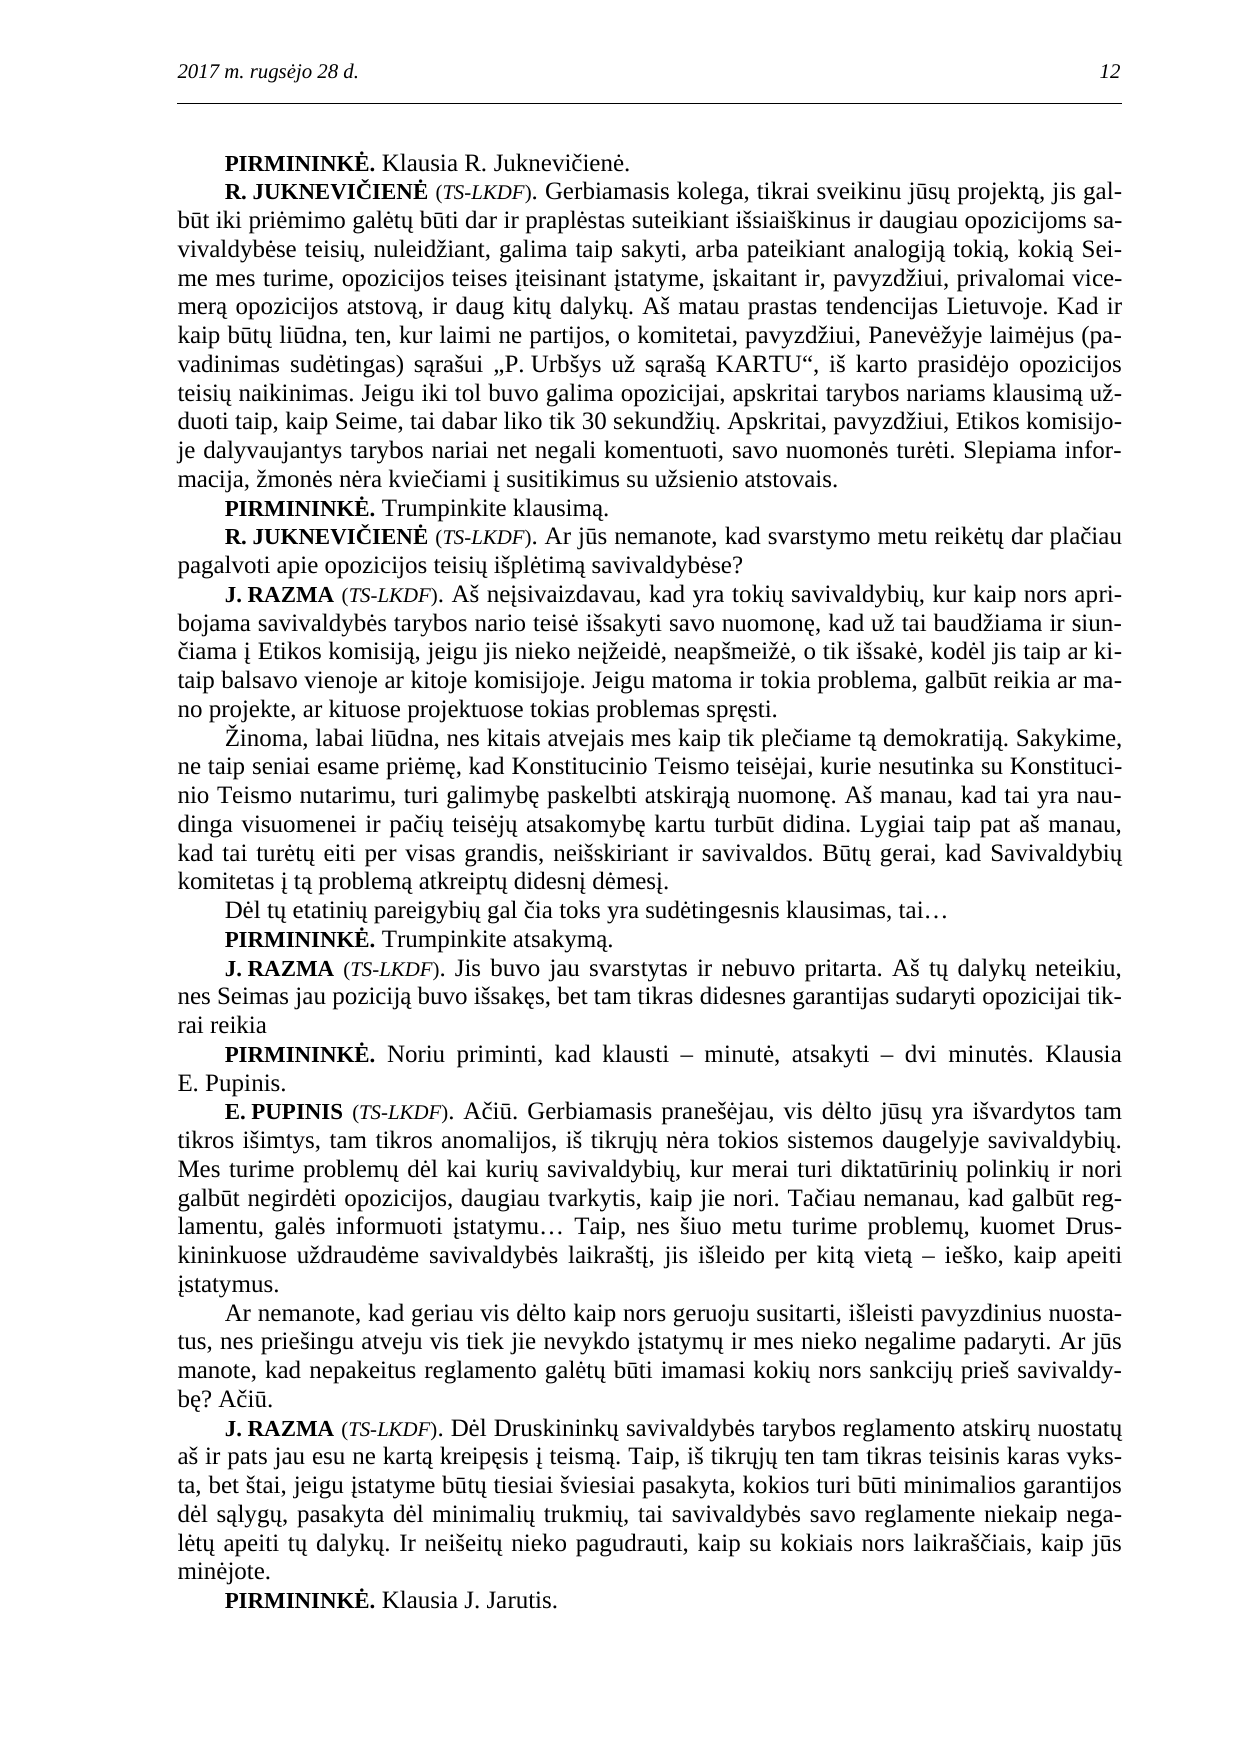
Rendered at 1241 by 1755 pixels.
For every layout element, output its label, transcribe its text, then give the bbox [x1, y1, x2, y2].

text PIRMININKĖ. Klau­sia J. Ja­ru­tis. [177, 1585, 1122, 1614]
text R. JUKNEVIČIENĖ (TS-LKDF). Ger­bia­ma­sis ko­le­ga, tik­rai svei­ki­nu jū­sų pro­jek­tą, jis gal­būt iki pri­ėmi­mo ga­lė­tų bū­ti dar ir pra­plės­tas su­tei­kiant iš­si­aiš­ki­nus ir dau­giau opo­zi­ci­joms sa­vi­val­dy­bė­se tei­sių, nu­lei­džiant, ga­li­ma taip sa­ky­ti, ar­ba pa­tei­kiant ana­lo­gi­ją to­kią, ko­kią Sei­me mes tu­ri­me, opo­zi­ci­jos tei­ses įtei­si­nant įsta­ty­me, įskai­tant ir, pa­vyz­džiui, pri­va­lo­mai vi­ce­me­rą opo­zi­ci­jos at­sto­vą, ir daug ki­tų da­ly­kų. Aš ma­tau pras­tas ten­den­ci­jas Lie­tu­vo­je. Kad ir kaip bū­tų liūd­na, ten, kur lai­mi ne par­ti­jos, o ko­mi­te­tai, pa­vyz­džiui, Pa­ne­vė­žy­je lai­mė­jus (pa­va­di­ni­mas su­dė­tin­gas) są­ra­šui „P. Urb­šys už są­ra­šą KARTU“, iš kar­to pra­si­dė­jo opo­zi­ci­jos tei­sių nai­ki­ni­mas. Jei­gu iki tol bu­vo ga­li­ma opo­zi­ci­jai, ap­skri­tai ta­ry­bos na­riams klau­si­mą už­duo­ti taip, kaip Sei­me, tai da­bar li­ko tik 30 se­kun­džių. Ap­skri­tai, pa­vyz­džiui, Eti­kos ko­mi­si­jo­je da­ly­vau­jan­tys ta­ry­bos na­riai net ne­ga­li ko­men­tuo­ti, sa­vo nuo­mo­nės tu­rė­ti. Sle­pia­ma in­for­ma­ci­ja, žmo­nės nė­ra kvie­čia­mi į su­si­ti­ki­mus su už­sie­nio at­sto­vais. [177, 176, 1122, 493]
text Ži­no­ma, la­bai liūd­na, nes ki­tais at­ve­jais mes kaip tik ple­čia­me tą de­mo­kra­tiją. Sa­ky­ki­me, ne taip se­niai esa­me pri­ėmę, kad Kon­sti­tu­ci­nio Teis­mo tei­sė­jai, ku­rie ne­su­tin­ka su Kon­sti­tu­ci­nio Teis­mo nu­ta­ri­mu, tu­ri ga­li­my­bę pa­skelb­ti at­ski­rą­ją nuo­mo­nę. Aš ma­nau, kad tai yra nau­din­ga vi­suo­me­nei ir pa­čių tei­sė­jų at­sa­ko­my­bę kar­tu tur­būt di­di­na. Ly­giai taip pat aš ma­nau, kad tai tu­rė­tų ei­ti per vi­sas gran­dis, ne­iš­ski­riant ir sa­vi­val­dos. Bū­tų ge­rai, kad Sa­vi­val­dy­bių ko­mi­te­tas į tą pro­ble­mą at­kreip­tų di­des­nį dė­me­sį. [177, 723, 1122, 895]
text PIRMININKĖ. No­riu pri­min­ti, kad klaus­ti – mi­nu­tė, at­sa­ky­ti – dvi mi­nu­tės. Klau­sia E. Pu­pi­nis. [177, 1039, 1122, 1096]
text Ar ne­ma­no­te, kad ge­riau vis dėl­to kaip nors ge­ruo­ju su­si­tar­ti, iš­leis­ti pa­vyz­di­nius nuo­sta­tus, nes prie­šin­gu at­ve­ju vis tiek jie ne­vyk­do įsta­ty­mų ir mes nie­ko ne­ga­li­me pa­da­ry­ti. Ar jūs ma­no­te, kad ne­pa­kei­tus reg­la­men­to ga­lė­tų bū­ti ima­ma­si ko­kių nors sank­ci­jų prieš sa­vi­val­dy­bę? Ačiū. [177, 1298, 1122, 1413]
text E. PUPINIS (TS-LKDF). Ačiū. Ger­bia­ma­sis pra­ne­šė­jau, vis dėl­to jū­sų yra iš­var­dy­tos tam tik­ros iš­im­tys, tam tik­ros ano­ma­li­jos, iš tik­rų­jų nė­ra to­kios sis­te­mos dau­ge­ly­je sa­vi­val­dy­bių. Mes tu­ri­me pro­ble­mų dėl kai ku­rių sa­vi­val­dy­bių, kur me­rai tu­ri dik­ta­tū­ri­nių po­lin­kių ir no­ri gal­būt ne­gir­dė­ti opo­zi­ci­jos, dau­giau tvar­ky­tis, kaip jie no­ri. Ta­čiau ne­ma­nau, kad gal­būt reg­lamen­tu, ga­lės in­for­muo­ti įsta­ty­mu… Taip, nes šiuo me­tu tu­ri­me pro­ble­mų, kuo­met Drus­kinin­kuo­se už­drau­dė­me sa­vi­val­dy­bės laik­raš­tį, jis iš­lei­do per ki­tą vie­tą – ieš­ko, kaip apei­ti įsta­ty­mus. [177, 1096, 1122, 1298]
text R. JUKNEVIČIENĖ (TS-LKDF). Ar jūs ne­ma­no­te, kad svars­ty­mo me­tu rei­kė­tų dar pla­čiau pa­gal­vo­ti apie opo­zi­ci­jos tei­sių iš­plė­ti­mą sa­vi­val­dy­bė­se? [177, 521, 1122, 579]
text PIRMININKĖ. Klau­sia R. Juk­ne­vi­čie­nė. [177, 148, 1122, 176]
text PIRMININKĖ. Trum­pin­ki­te at­sa­ky­mą. [177, 924, 1122, 953]
text Dėl tų eta­ti­nių pa­rei­gy­bių gal čia toks yra su­dė­tin­ges­nis klau­si­mas, tai… [177, 895, 1122, 924]
text J. RAZMA (TS-LKDF). Aš ne­įsi­vaiz­da­vau, kad yra to­kių sa­vi­val­dy­bių, kur kaip nors ap­ri­bo­ja­ma sa­vi­val­dy­bės ta­ry­bos na­rio tei­sė iš­sa­ky­ti sa­vo nuo­mo­nę, kad už tai bau­džia­ma ir siun­čia­ma į Eti­kos ko­mi­si­ją, jei­gu jis nie­ko ne­įžei­dė, ne­ap­šmei­žė, o tik iš­sa­kė, ko­dėl jis taip ar ki­taip bal­sa­vo vie­no­je ar ki­to­je ko­mi­si­jo­je. Jei­gu ma­to­ma ir to­kia pro­ble­ma, gal­būt rei­kia ar ma­no pro­jek­te, ar ki­tuo­se pro­jek­tuo­se to­kias pro­ble­mas spręs­ti. [177, 579, 1122, 723]
text J. RAZMA (TS-LKDF). Jis bu­vo jau svars­ty­tas ir ne­bu­vo pri­tar­ta. Aš tų da­ly­kų ne­tei­kiu, nes Sei­mas jau po­zi­ci­ją bu­vo iš­sa­kęs, bet tam tik­ras di­des­nes ga­ran­ti­jas su­da­ry­ti opo­zi­ci­jai tik­rai rei­kia [177, 953, 1122, 1039]
text PIRMININKĖ. Trum­pin­ki­te klau­si­mą. [177, 493, 1122, 521]
text J. RAZMA (TS-LKDF). Dėl Drus­ki­nin­kų sa­vi­val­dy­bės ta­ry­bos reg­la­men­to at­ski­rų nuo­sta­tų aš ir pats jau esu ne kar­tą krei­pę­sis į teis­mą. Taip, iš tik­rų­jų ten tam tik­ras tei­si­nis ka­ras vyks­ta, bet štai, jei­gu įsta­ty­me bū­tų tie­siai švie­siai pa­sa­ky­ta, ko­kios tu­ri bū­ti mi­ni­ma­lios ga­ran­ti­jos dėl są­ly­gų, pa­sa­ky­ta dėl mi­ni­ma­lių truk­mių, tai sa­vi­val­dy­bės sa­vo reg­la­men­te nie­kaip ne­ga­lėtų apei­ti tų da­ly­kų. Ir ne­iš­ei­tų nie­ko pa­gud­rau­ti, kaip su ko­kiais nors laik­raš­čiais, kaip jūs mi­nė­jo­te. [177, 1413, 1122, 1585]
